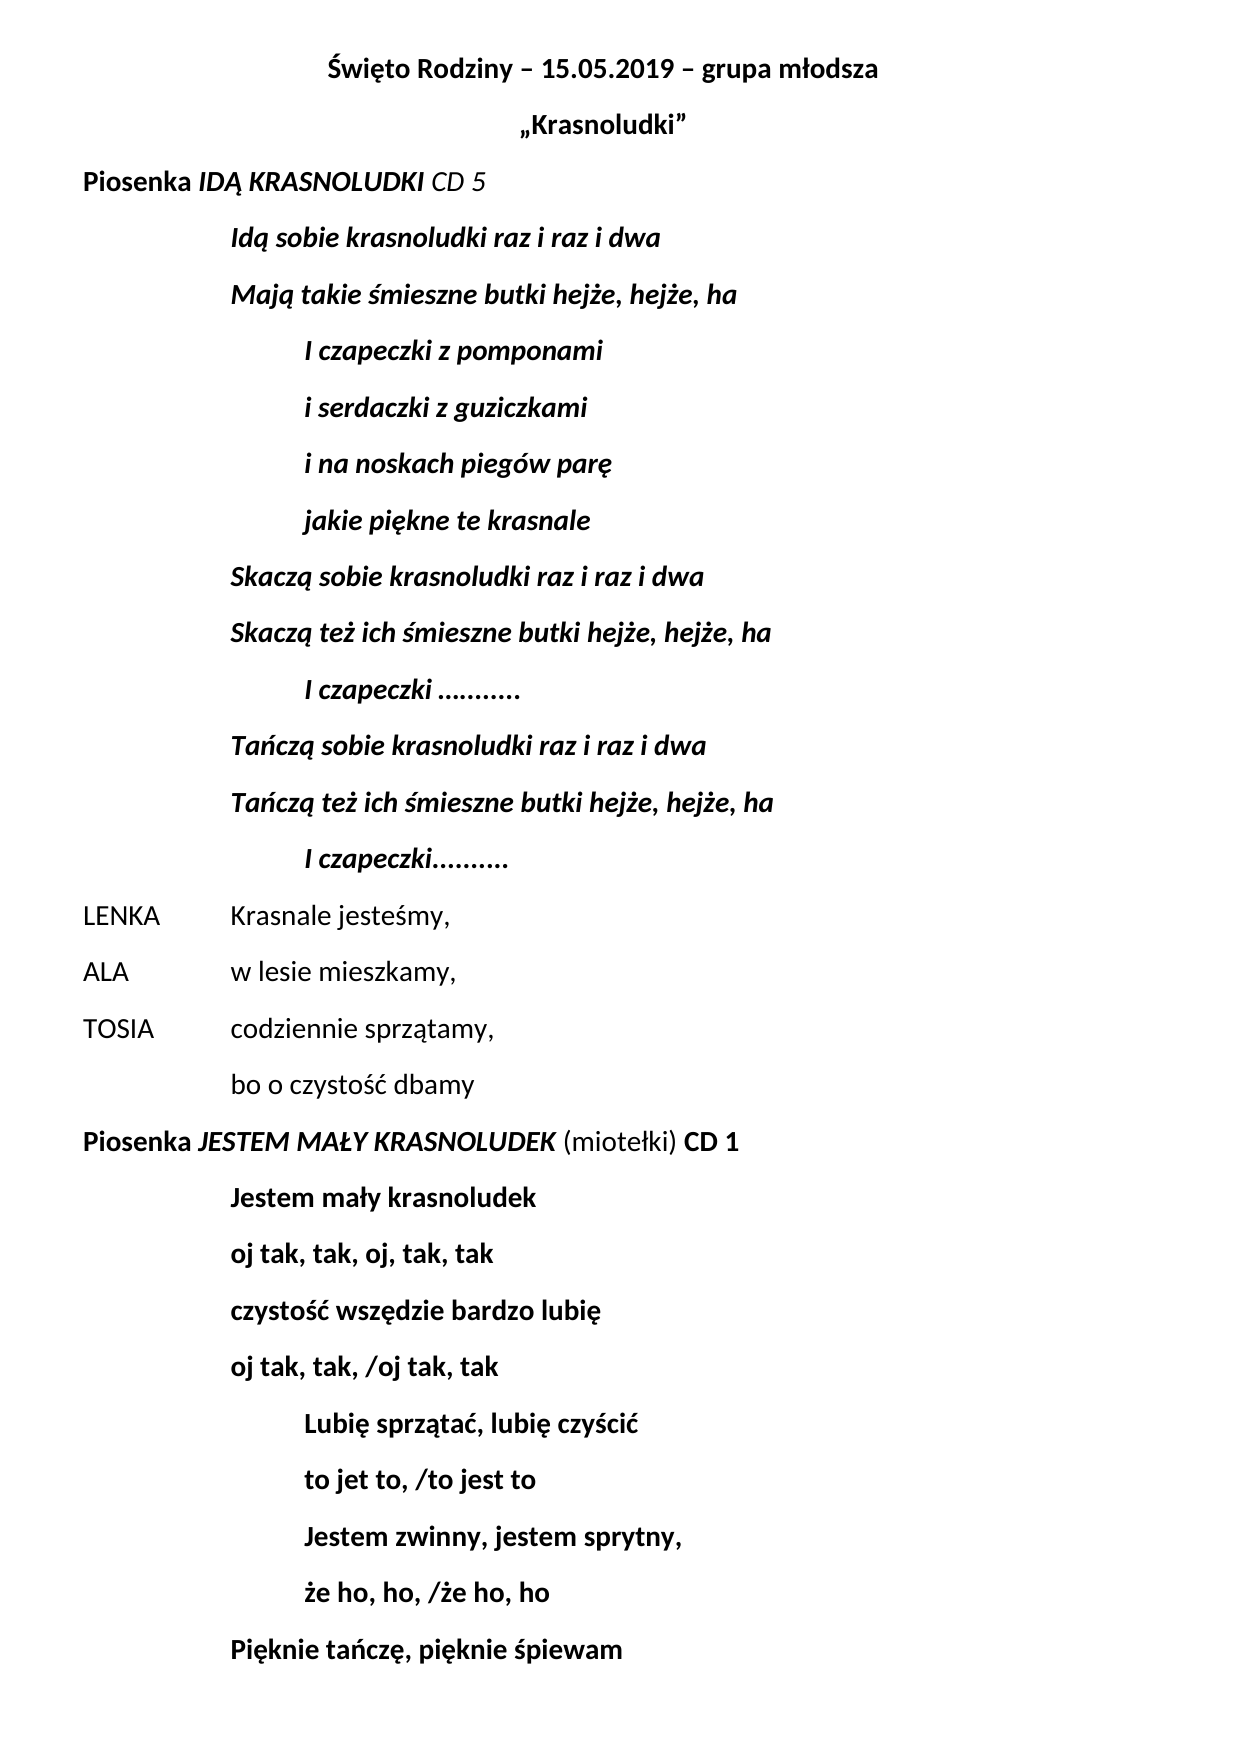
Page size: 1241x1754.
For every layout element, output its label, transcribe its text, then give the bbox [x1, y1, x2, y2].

text oj tak, tak, oj, tak, tak [83, 1236, 1123, 1271]
text Piosenka JESTEM MAŁY KRASNOLUDEK (miotełki) CD 1 [83, 1123, 1123, 1158]
text i na noskach piegów parę [83, 445, 1123, 481]
text Tańczą sobie krasnoludki raz i raz i dwa [83, 727, 1123, 763]
text Święto Rodziny – 15.05.2019 – grupa młodsza [83, 50, 1123, 86]
text bo o czystość dbamy [83, 1066, 1123, 1102]
text Pięknie tańczę, pięknie śpiewam [83, 1631, 1123, 1666]
text że ho, ho, /że ho, ho [83, 1574, 1123, 1610]
text to jet to, /to jest to [83, 1461, 1123, 1497]
text „Krasnoludki” [83, 106, 1123, 142]
text TOSIA codziennie sprzątamy, [83, 1010, 1123, 1045]
text Piosenka IDĄ KRASNOLUDKI CD 5 [83, 163, 1123, 198]
text ALA w lesie mieszkamy, [83, 953, 1123, 989]
text Mają takie śmieszne butki hejże, hejże, ha [83, 276, 1123, 311]
text Jestem zwinny, jestem sprytny, [83, 1518, 1123, 1553]
text Lubię sprzątać, lubię czyścić [83, 1405, 1123, 1441]
text i serdaczki z guziczkami [83, 389, 1123, 424]
text Skaczą też ich śmieszne butki hejże, hejże, ha [83, 614, 1123, 650]
text I czapeczki.......... [83, 840, 1123, 876]
text czystość wszędzie bardzo lubię [83, 1292, 1123, 1328]
text I czapeczki …........ [83, 671, 1123, 707]
text Jestem mały krasnoludek [83, 1179, 1123, 1215]
text I czapeczki z pomponami [83, 332, 1123, 368]
text oj tak, tak, /oj tak, tak [83, 1348, 1123, 1384]
text Idą sobie krasnoludki raz i raz i dwa [83, 219, 1123, 255]
text Tańczą też ich śmieszne butki hejże, hejże, ha [83, 784, 1123, 819]
text Skaczą sobie krasnoludki raz i raz i dwa [83, 558, 1123, 594]
text jakie piękne te krasnale [83, 502, 1123, 537]
text LENKA Krasnale jesteśmy, [83, 897, 1123, 932]
